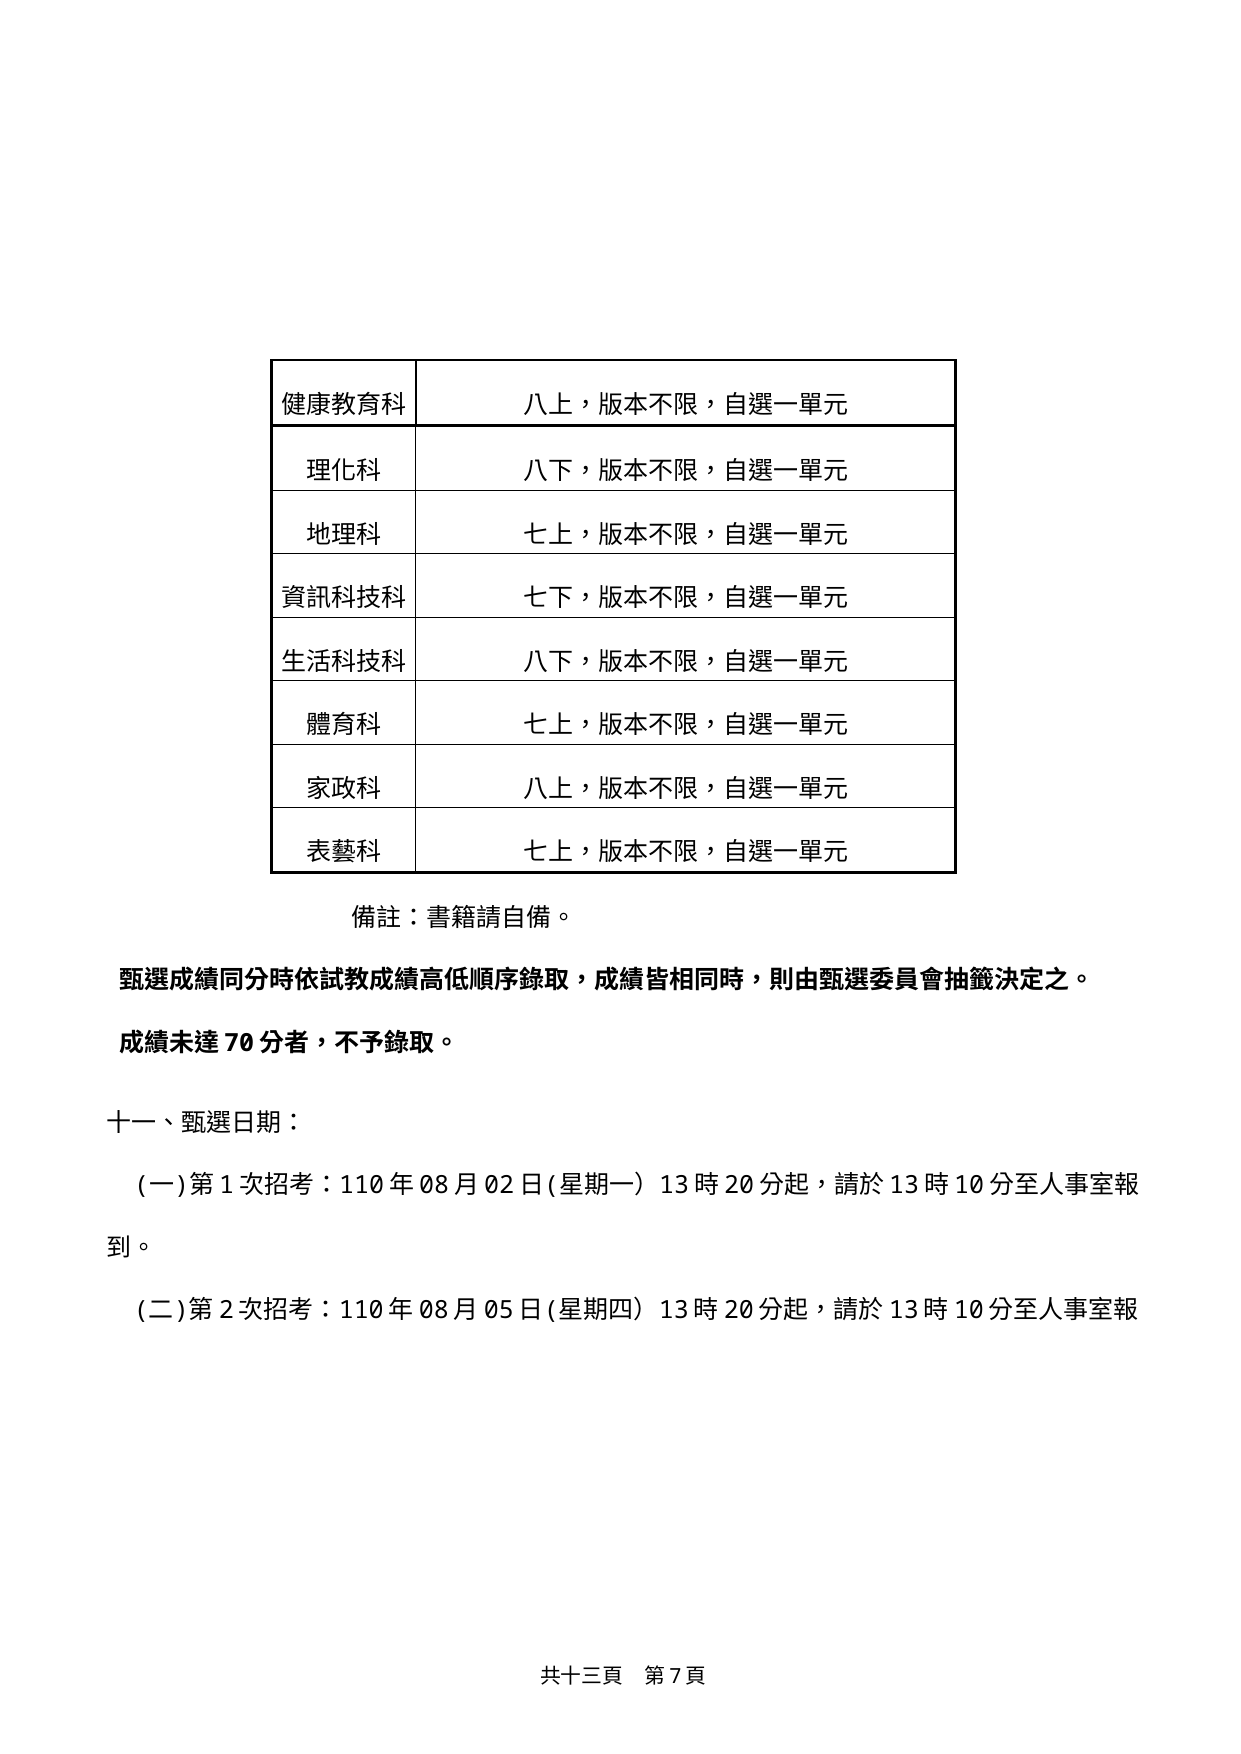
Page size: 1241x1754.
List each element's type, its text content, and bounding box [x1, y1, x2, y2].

table_cell 健康教育科 [273, 361, 415, 424]
text 備註：書籍請自備。 [106, 874, 1140, 936]
text (二)第2次招考：110年08月05日(星期四）13時20分起，請於13時10分至人事室報 [106, 1266, 1140, 1329]
text 十一、甄選日期： [106, 1079, 1140, 1141]
table_cell 七下，版本不限，自選一單元 [416, 554, 954, 617]
text (一)第1次招考：110年08月02日(星期一）13時20分起，請於13時10分至人事室報到。 [106, 1141, 1140, 1266]
table_cell 理化科 [273, 427, 415, 489]
table_cell 八下，版本不限，自選一單元 [416, 618, 954, 680]
text 甄選成績同分時依試教成績高低順序錄取，成績皆相同時，則由甄選委員會抽籤決定之。 [106, 936, 1140, 999]
table_cell 八上，版本不限，自選一單元 [416, 745, 954, 807]
text 成績未達70分者，不予錄取。 [106, 999, 1140, 1061]
table_cell 七上，版本不限，自選一單元 [416, 681, 954, 744]
table_cell 生活科技科 [273, 618, 415, 680]
table_cell 地理科 [273, 491, 415, 553]
table_cell 資訊科技科 [273, 554, 415, 617]
table_cell 七上，版本不限，自選一單元 [416, 808, 954, 871]
table_cell 八下，版本不限，自選一單元 [416, 427, 954, 489]
table_cell 體育科 [273, 681, 415, 744]
table_cell 八上，版本不限，自選一單元 [417, 361, 954, 424]
table_cell 七上，版本不限，自選一單元 [416, 491, 954, 553]
table_cell 表藝科 [273, 808, 415, 871]
table_cell 家政科 [273, 745, 415, 807]
